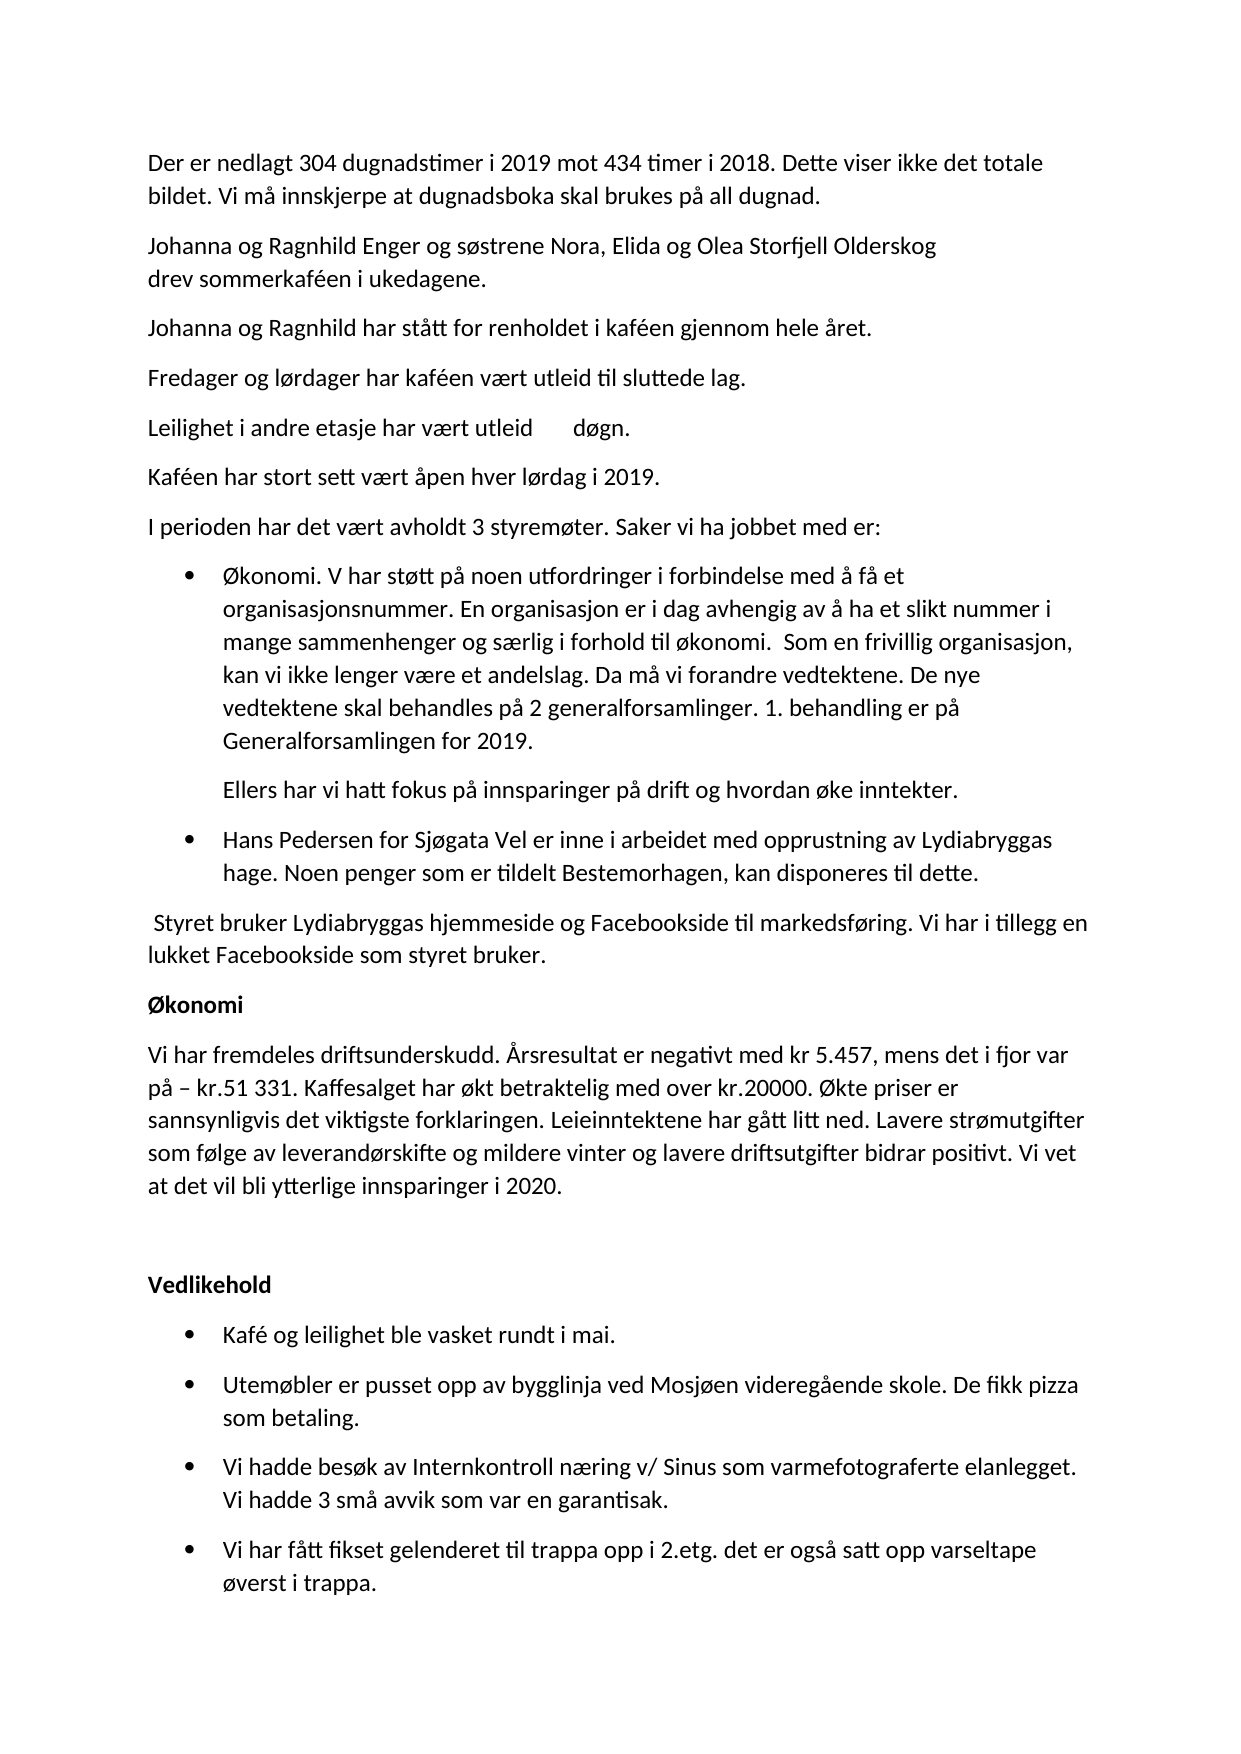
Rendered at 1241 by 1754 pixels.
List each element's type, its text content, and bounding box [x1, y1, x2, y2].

list Økonomi. V har støtt på noen utfordringer i forbindelse med å få et organisasjonsnummer. En organisasjon er i dag avhengig av å ha et slikt nummer i mange sammenhenger og særlig i forhold til økonomi. Som en frivillig organisasjon, kan vi ikke lenger være et andelslag. Da må vi forandre vedtektene. De nye vedtektene skal behandles på 2 generalforsamlinger. 1. behandling er på Generalforsamlingen for 2019. [185, 561, 1093, 756]
list Vi hadde besøk av Internkontroll næring v/ Sinus som varmefotograferte elanlegget. Vi hadde 3 små avvik som var en garantisak. [185, 1451, 1093, 1515]
text Johanna og Ragnhild Enger og søstrene Nora, Elida og Olea Storfjell Olderskog drev sommerkaféen i ukedagene. [148, 230, 1093, 293]
text Der er nedlagt 304 dugnadstimer i 2019 mot 434 timer i 2018. Dette viser ikke det totale bildet. Vi må innskjerpe at dugnadsboka skal brukes på all dugnad. [148, 148, 1093, 211]
text Kaféen har stort sett vært åpen hver lørdag i 2019. [148, 461, 1093, 492]
text Økonomi [148, 989, 1093, 1020]
list Hans Pedersen for Sjøgata Vel er inne i arbeidet med opprustning av Lydiabryggas hage. Noen penger som er tildelt Bestemorhagen, kan disponeres til dette. [185, 824, 1093, 888]
text Leilighet i andre etasje har vært utleid døgn. [148, 412, 1093, 442]
list Vi har fått fikset gelenderet til trappa opp i 2.etg. det er også satt opp varseltape øverst i trappa. [185, 1534, 1093, 1597]
text Vedlikehold [148, 1270, 1093, 1300]
list Kafé og leilighet ble vasket rundt i mai. [185, 1319, 1093, 1350]
text Styret bruker Lydiabryggas hjemmeside og Facebookside til markedsføring. Vi har i tillegg en lukket Facebookside som styret bruker. [148, 907, 1093, 970]
text Fredager og lørdager har kaféen vært utleid til sluttede lag. [148, 362, 1093, 393]
list Utemøbler er pusset opp av bygglinja ved Mosjøen videregående skole. De fikk pizza som betaling. [185, 1369, 1093, 1432]
list Ellers har vi hatt fokus på innsparinger på drift og hvordan øke inntekter. [223, 775, 1093, 805]
text Vi har fremdeles driftsunderskudd. Årsresultat er negativt med kr 5.457, mens det i fjor var på – kr.51 331. Kaffesalget har økt betraktelig med over kr.20000. Økte priser er sannsynligvis det viktigste forklaringen. Leieinntektene har gått litt ned. Lavere strømutgifter som følge av leverandørskifte og mildere vinter og lavere driftsutgifter bidrar positivt. Vi vet at det vil bli ytterlige innsparinger i 2020. [148, 1039, 1093, 1201]
text I perioden har det vært avholdt 3 styremøter. Saker vi ha jobbet med er: [148, 511, 1093, 541]
text Johanna og Ragnhild har stått for renholdet i kaféen gjennom hele året. [148, 313, 1093, 343]
